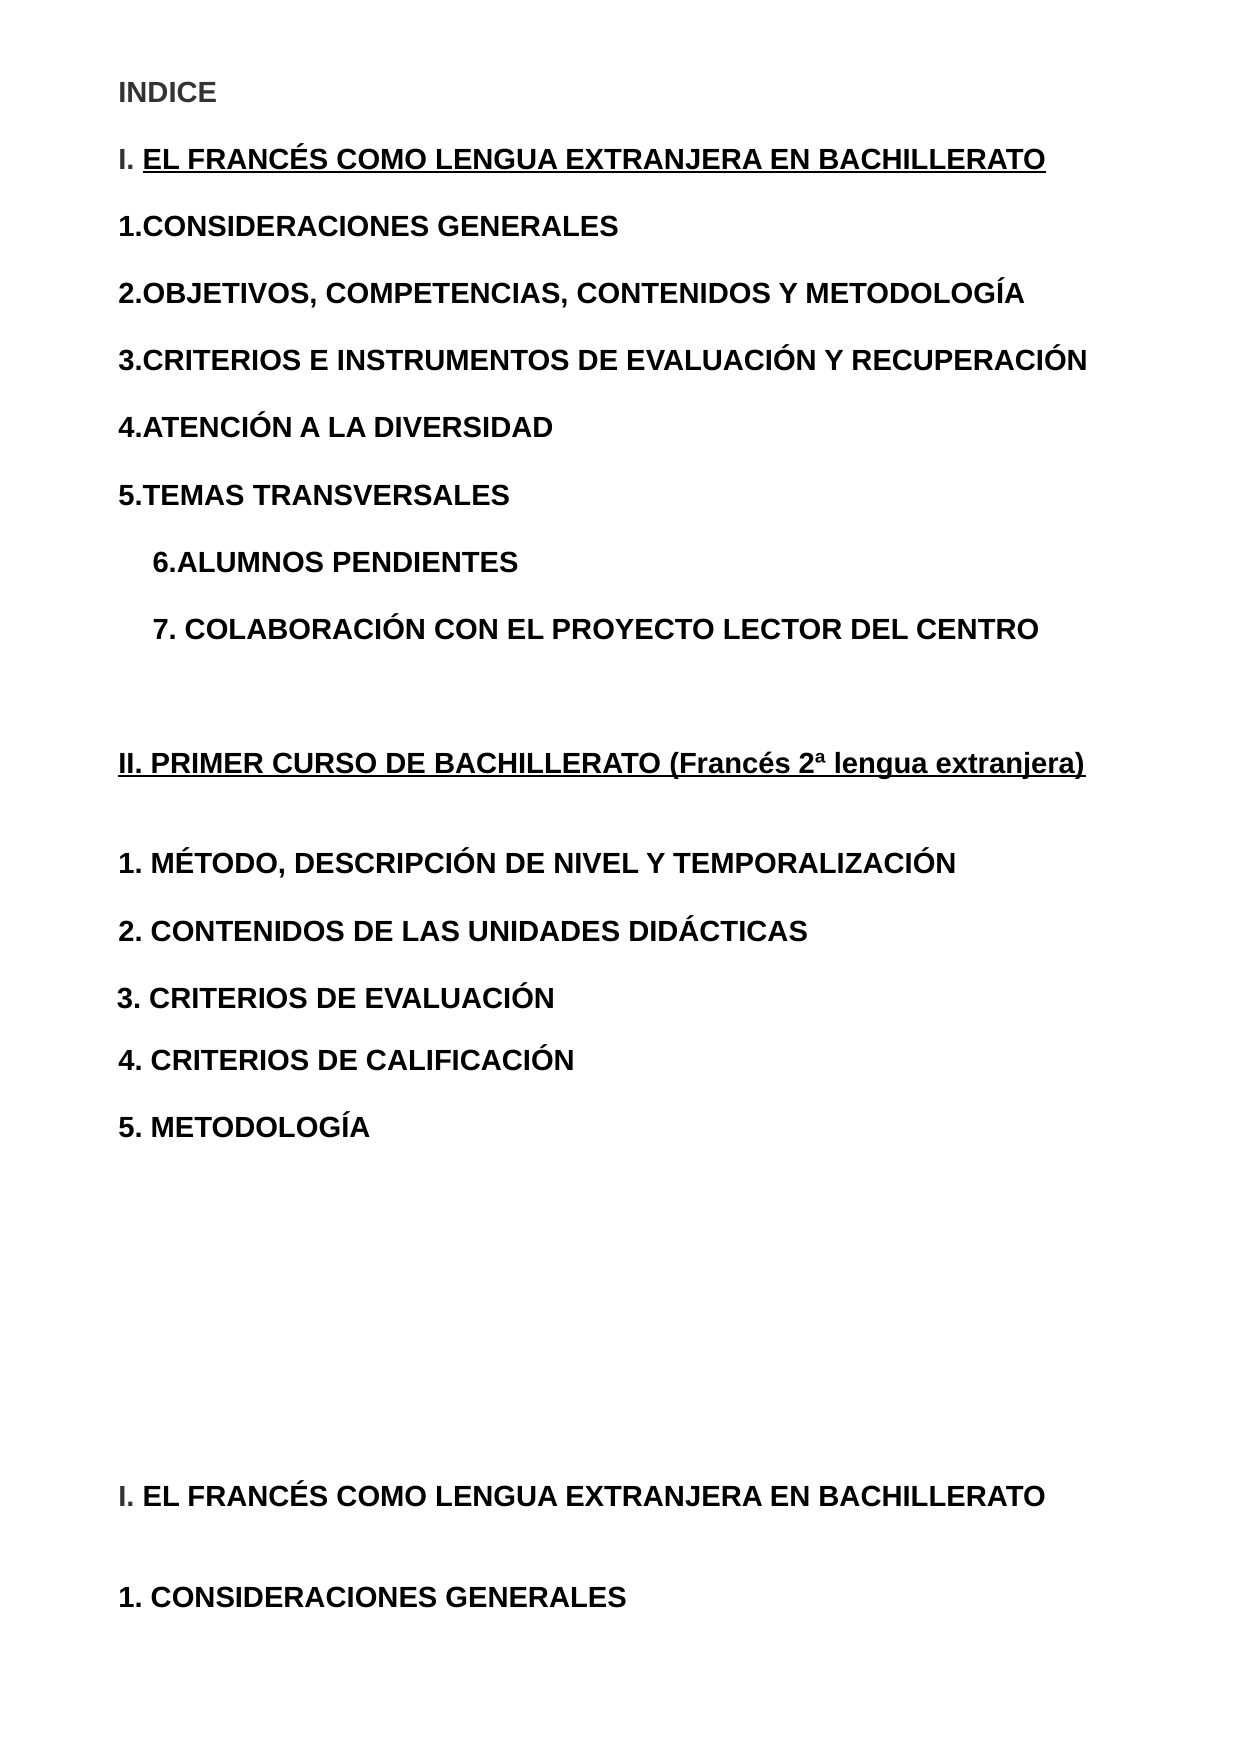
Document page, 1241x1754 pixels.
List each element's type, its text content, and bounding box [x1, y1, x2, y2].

text I. EL FRANCÉS COMO LENGUA EXTRANJERA EN BACHILLERATO [118, 1479, 1122, 1512]
text 4. CRITERIOS DE CALIFICACIÓN [118, 1043, 1122, 1076]
text INDICE [118, 75, 1122, 108]
text 7. COLABORACIÓN CON EL PROYECTO LECTOR DEL CENTRO [152, 612, 1122, 645]
list CRITERIOS E INSTRUMENTOS DE EVALUACIÓN Y RECUPERACIÓN [118, 343, 1122, 377]
text 2. CONTENIDOS DE LAS UNIDADES DIDÁCTICAS [118, 913, 1122, 947]
list TEMAS TRANSVERSALES [118, 477, 1122, 511]
text 3. CRITERIOS DE EVALUACIÓN [117, 981, 1122, 1014]
text 5. METODOLOGÍA [118, 1110, 1122, 1143]
text II. PRIMER CURSO DE BACHILLERATO (Francés 2ª lengua extranjera) [118, 746, 1122, 779]
list ALUMNOS PENDIENTES [152, 544, 1122, 578]
list OBJETIVOS, COMPETENCIAS, CONTENIDOS Y METODOLOGÍA [118, 276, 1122, 310]
text 1. MÉTODO, DESCRIPCIÓN DE NIVEL Y TEMPORALIZACIÓN [118, 846, 1122, 880]
text 1. CONSIDERACIONES GENERALES [118, 1579, 1122, 1613]
list ATENCIÓN A LA DIVERSIDAD [118, 410, 1122, 444]
text I. EL FRANCÉS COMO LENGUA EXTRANJERA EN BACHILLERATO [118, 142, 1122, 176]
list CONSIDERACIONES GENERALES [118, 209, 1122, 243]
